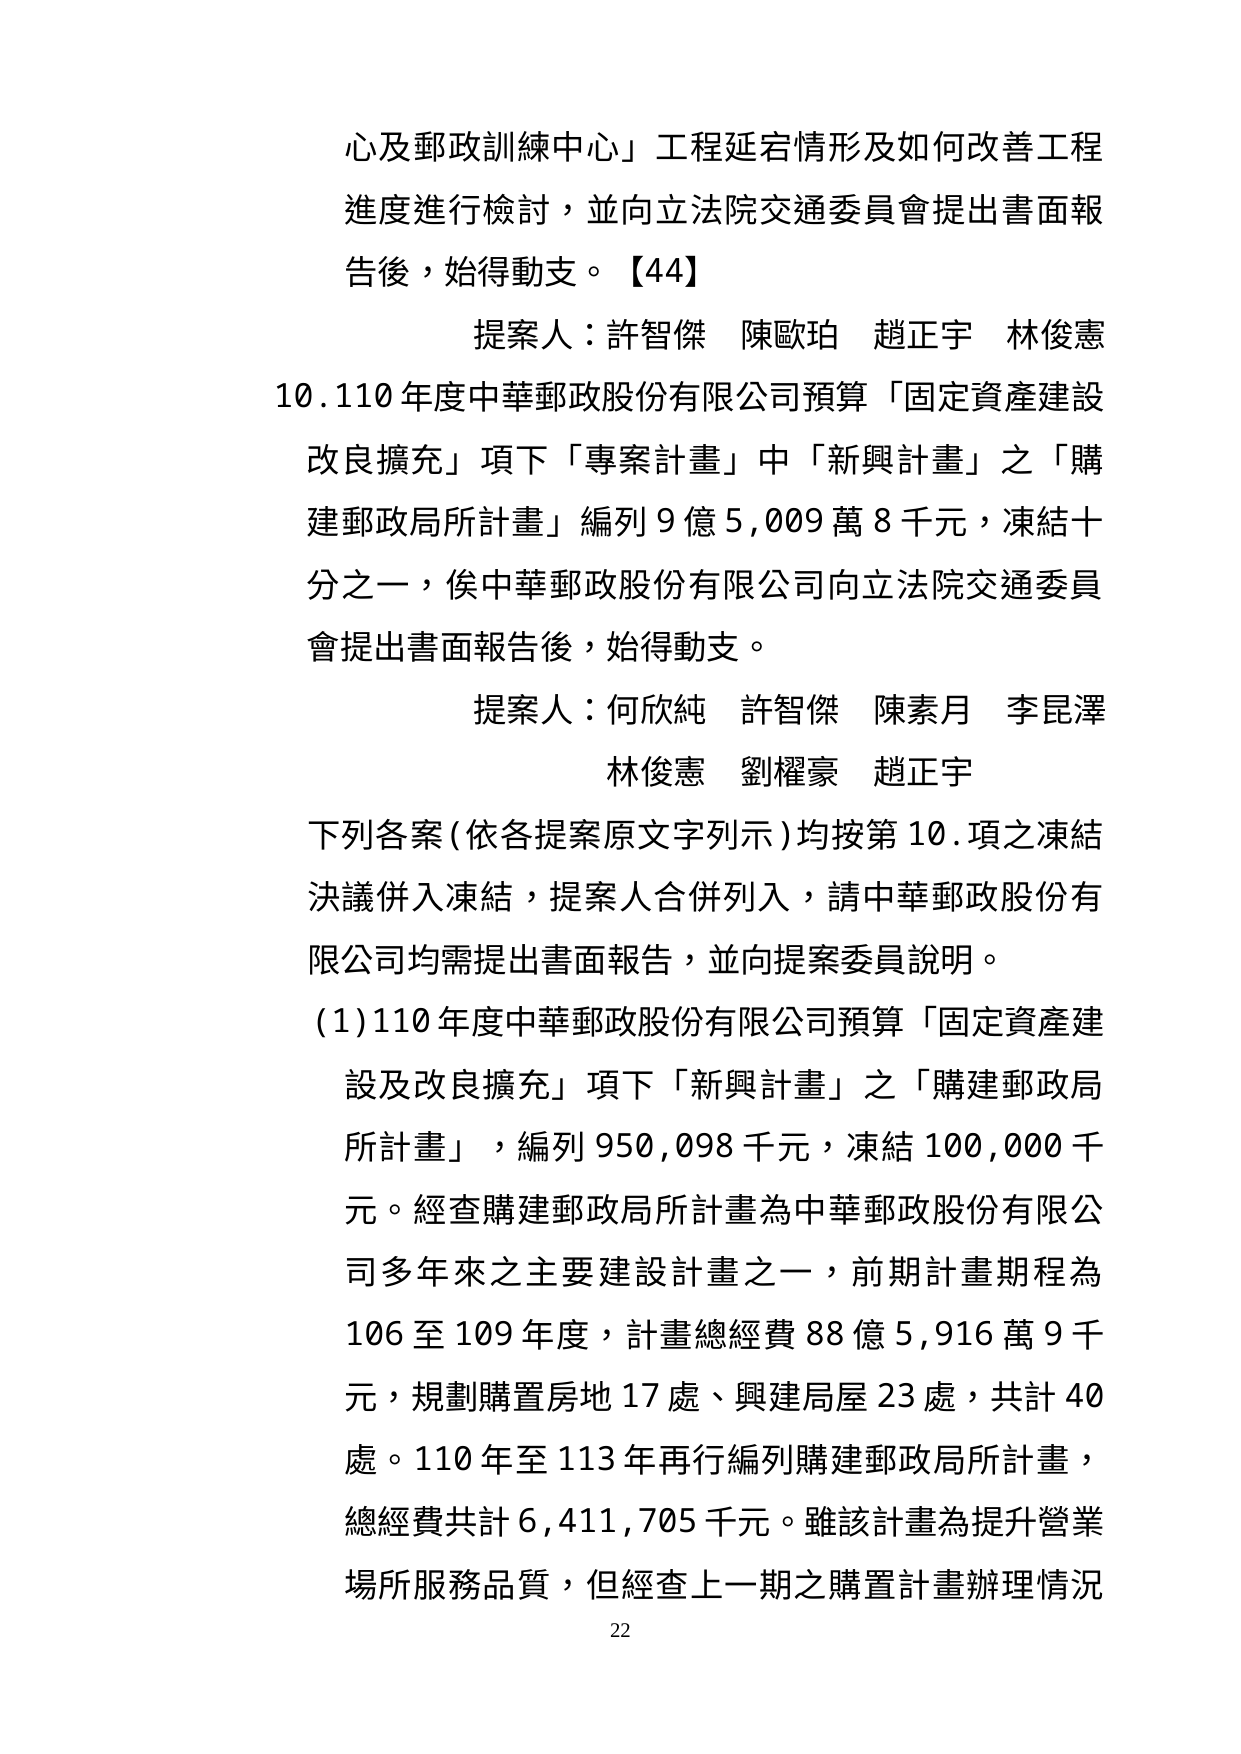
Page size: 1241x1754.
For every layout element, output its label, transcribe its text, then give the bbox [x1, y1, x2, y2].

text 10.110年度中華郵政股份有限公司預算「固定資產建設改良擴充」項下「專案計畫」中「新興計畫」之「購建郵政局所計畫」編列9億5,009萬8千元，凍結十分之一，俟中華郵政股份有限公司向立法院交通委員會提出書面報告後，始得動支。 [273, 353, 1104, 666]
text (1)110年度中華郵政股份有限公司預算「固定資產建設及改良擴充」項下「新興計畫」之「購建郵政局所計畫」，編列950,098千元，凍結100,000千元。經查購建郵政局所計畫為中華郵政股份有限公司多年來之主要建設計畫之一，前期計畫期程為106至109年度，計畫總經費88億5,916萬9千元，規劃購置房地17處、興建局屋23處，共計40處。110年至113年再行編列購建郵政局所計畫，總經費共計6,411,705千元。雖該計畫為提升營業場所服務品質，但經查上一期之購置計畫辦理情況 [311, 978, 1104, 1603]
text 提案人：許智傑 陳歐珀 趙正宇 林俊憲 [473, 291, 1117, 353]
text (4)110年度中華郵政股份有限公司預算「固定資產建設改良擴充明計畫」項下，編列「郵政物流園區(機場捷運A7站)建置計畫」3,115,448千元，惟查該計畫北臺灣郵件作業中心及郵政訓練中心新建工程、機器及交通運輸設備採購及安裝等項目，中華郵政未考量營建材料價格上漲等因素致該工程無法於110年底前完成。預估整體計畫總期程需延長至113年度始得辦理完竣。本案建請凍結本預算1%。俟中華郵政股份有限公司針對「北臺灣郵件作業中心及郵政訓練中心」工程延宕情形及如何改善工程進度進行檢討，並向立法院交通委員會提出書面報告後，始得動支。【44】 [311, 103, 1104, 291]
text 下列各案(依各提案原文字列示)均按第10.項之凍結決議併入凍結，提案人合併列入，請中華郵政股份有限公司均需提出書面報告，並向提案委員說明。 [307, 791, 1104, 978]
text 提案人：何欣純 許智傑 陳素月 李昆澤 林俊憲 劉櫂豪 趙正宇 [473, 666, 1117, 791]
